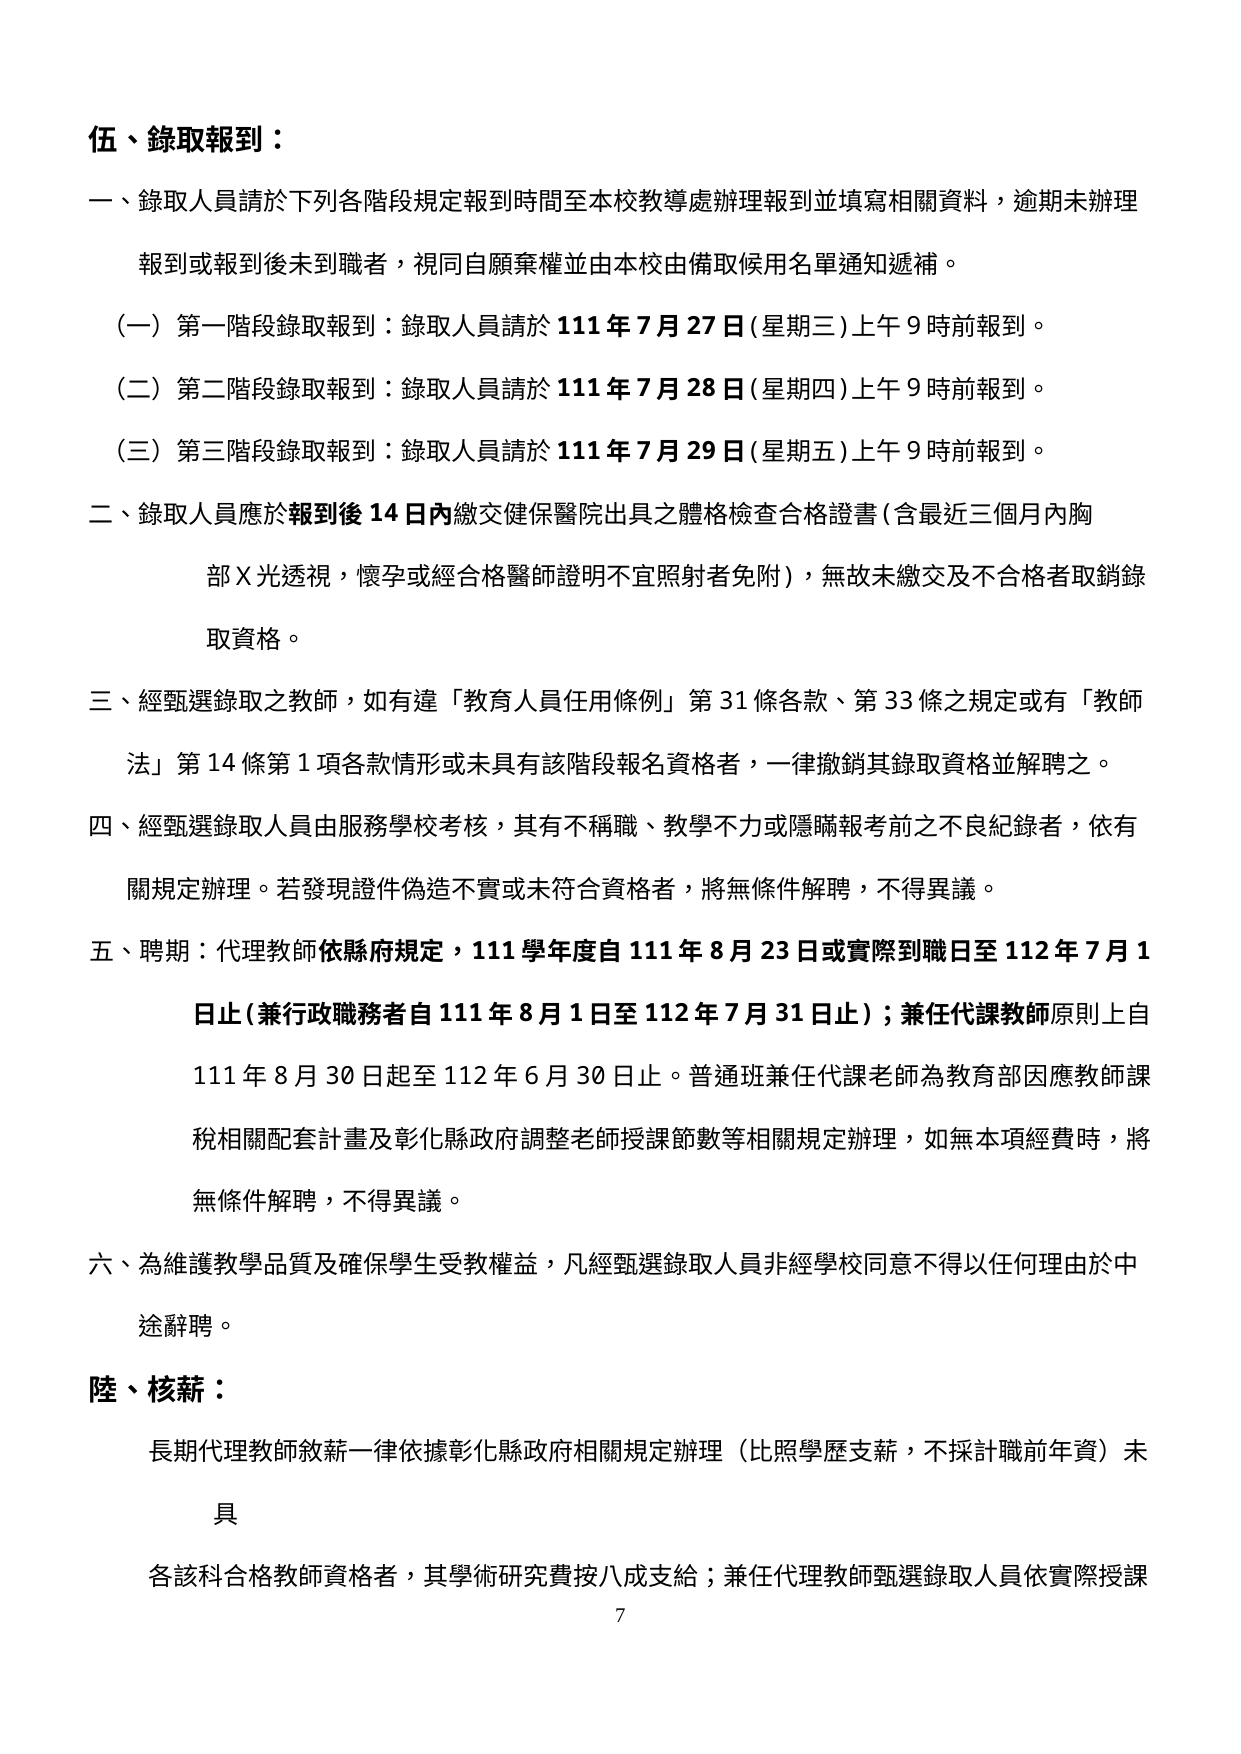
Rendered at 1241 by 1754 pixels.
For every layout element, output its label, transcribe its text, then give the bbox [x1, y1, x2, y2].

text （二）第二階段錄取報到：錄取人員請於111年7月28日(星期四)上午9時前報到。 [101, 346, 1152, 408]
text 二、錄取人員應於報到後14日內繳交健保醫院出具之體格檢查合格證書(含最近三個月內胸 [89, 471, 1152, 533]
text （三）第三階段錄取報到：錄取人員請於111年7月29日(星期五)上午9時前報到。 [101, 408, 1152, 471]
text 六、為維護教學品質及確保學生受教權益，凡經甄選錄取人員非經學校同意不得以任何理由於中途辭聘。 [89, 1221, 1152, 1346]
text 五、聘期：代理教師依縣府規定，111學年度自111年8月23日或實際到職日至112年7月1日止(兼行政職務者自111年8月1日至112年7月31日止)；兼任代課教師原則上自111年8月30日起至112年6月30日止。普通班兼任代課老師為教育部因應教師課稅相關配套計畫及彰化縣政府調整老師授課節數等相關規定辦理，如無本項經費時，將無條件解聘，不得異議。 [89, 908, 1152, 1221]
text （一）第一階段錄取報到：錄取人員請於111年7月27日(星期三)上午9時前報到。 [101, 283, 1152, 346]
text 四、經甄選錄取人員由服務學校考核，其有不稱職、教學不力或隱瞞報考前之不良紀錄者，依有關規定辦理。若發現證件偽造不實或未符合資格者，將無條件解聘，不得異議。 [89, 783, 1152, 908]
text 長期代理教師敘薪一律依據彰化縣政府相關規定辦理（比照學歷支薪，不採計職前年資）未具 [89, 1408, 1152, 1533]
text 取資格。 [101, 596, 1152, 658]
text 三、經甄選錄取之教師，如有違「教育人員任用條例」第31條各款、第33條之規定或有「教師法」第14條第1項各款情形或未具有該階段報名資格者，一律撤銷其錄取資格並解聘之。 [89, 658, 1152, 783]
text 各該科合格教師資格者，其學術研究費按八成支給；兼任代理教師甄選錄取人員依實際授課 [89, 1533, 1152, 1596]
text 伍、錄取報到： [89, 96, 1152, 158]
text 陸、核薪： [89, 1346, 1152, 1408]
text 一、錄取人員請於下列各階段規定報到時間至本校教導處辦理報到並填寫相關資料，逾期未辦理報到或報到後未到職者，視同自願棄權並由本校由備取候用名單通知遞補。 [89, 158, 1152, 283]
text 部Ｘ光透視，懷孕或經合格醫師證明不宜照射者免附)，無故未繳交及不合格者取銷錄 [101, 533, 1152, 596]
